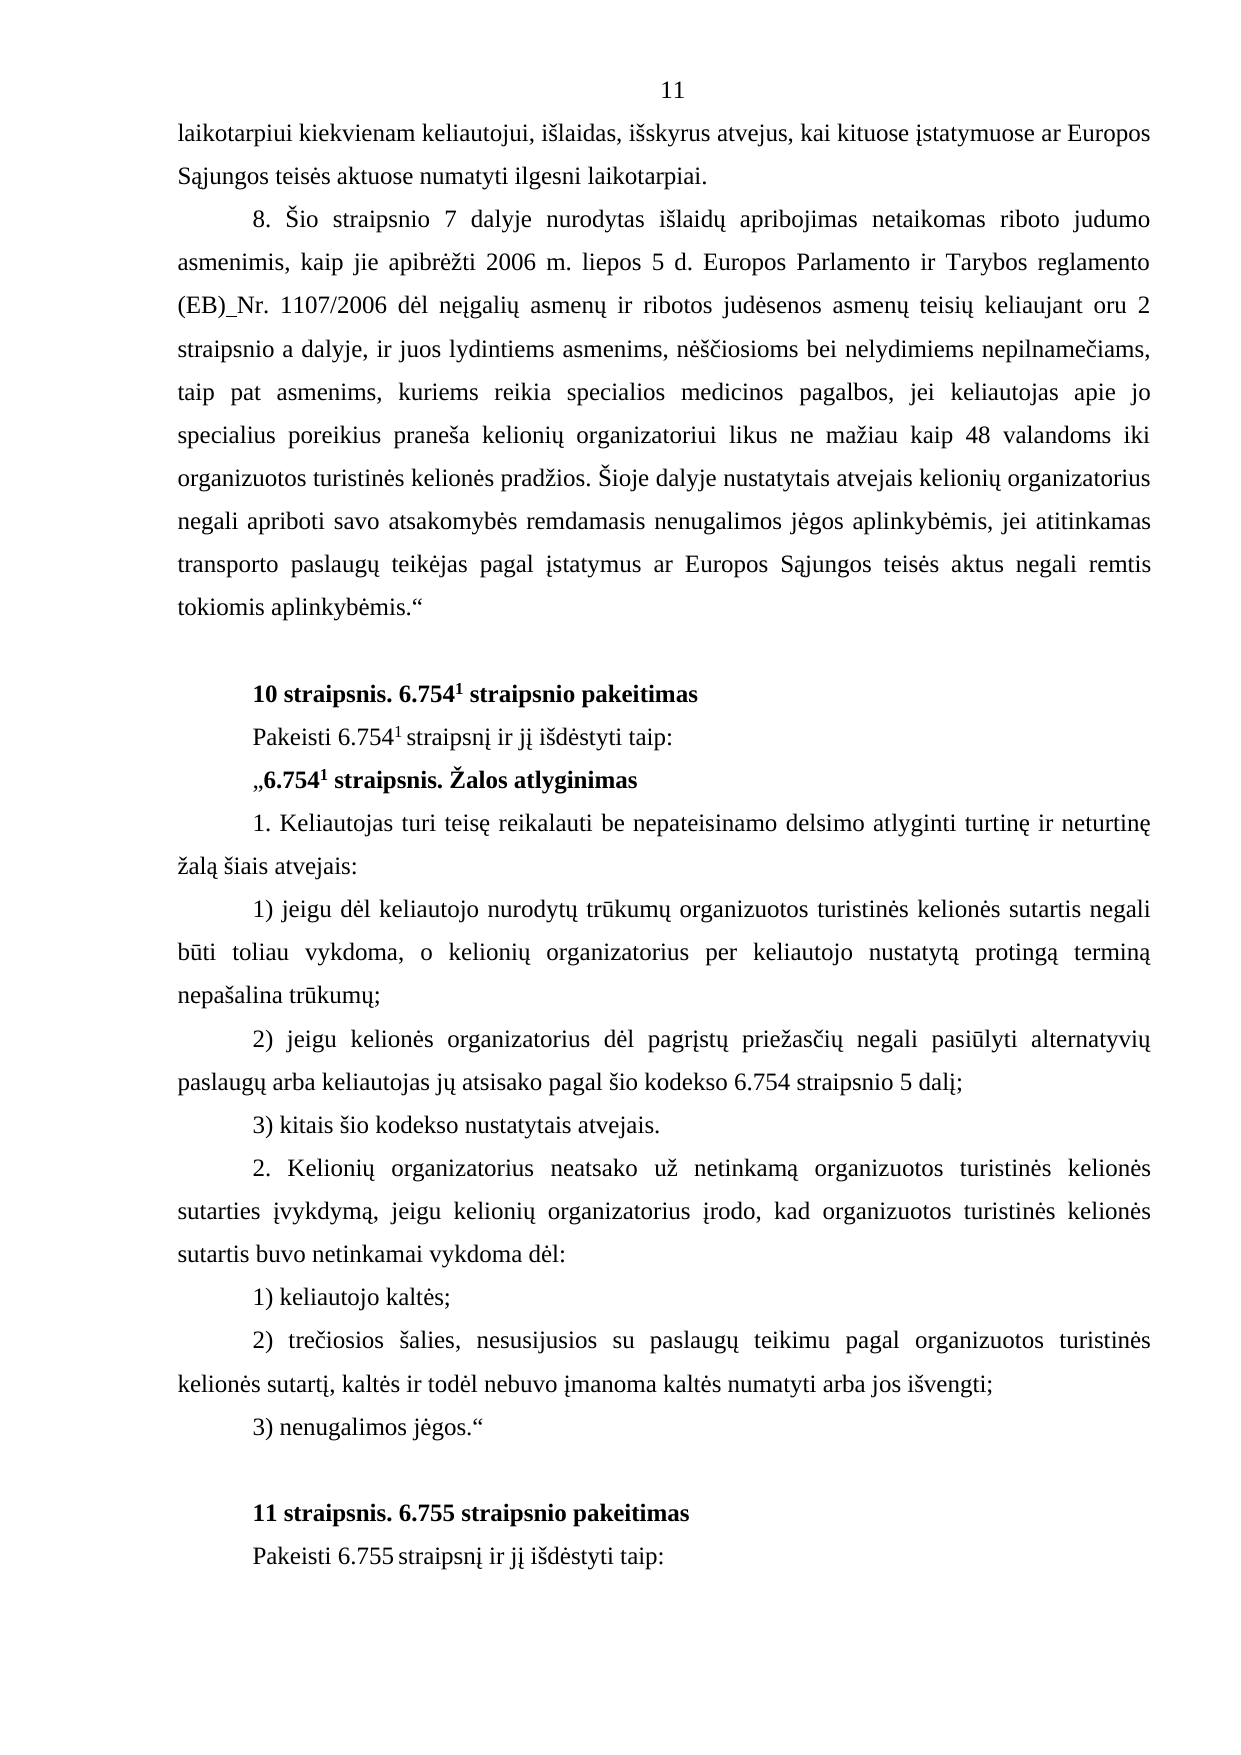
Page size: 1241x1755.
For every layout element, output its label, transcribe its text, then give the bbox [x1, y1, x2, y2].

text 11 straipsnis. 6.755 straipsnio pakeitimas [177, 1498, 1152, 1527]
text 8. Šio straipsnio 7 dalyje nurodytas išlaidų apribojimas netaikomas riboto judumo asmenimis, kaip jie apibrėžti 2006 m. liepos 5 d. Europos Parlamento ir Tarybos reglamento (EB) Nr. 1107/2006 dėl neįgalių asmenų ir ribotos judėsenos asmenų teisių keliaujant oru 2 straipsnio a dalyje, ir juos lydintiems asmenims, nėščiosioms bei nelydimiems nepilnamečiams, taip pat asmenims, kuriems reikia specialios medicinos pagalbos, jei keliautojas apie jo specialius poreikius praneša kelionių organizatoriui likus ne mažiau kaip 48 valandoms iki organizuotos turistinės kelionės pradžios. Šioje dalyje nustatytais atvejais kelionių organizatorius negali apriboti savo atsakomybės remdamasis nenugalimos jėgos aplinkybėmis, jei atitinkamas transporto paslaugų teikėjas pagal įstatymus ar Europos Sąjungos teisės aktus negali remtis tokiomis aplinkybėmis.“ [177, 204, 1152, 621]
text 2) jeigu kelionės organizatorius dėl pagrįstų priežasčių negali pasiūlyti alternatyvių paslaugų arba keliautojas jų atsisako pagal šio kodekso 6.754 straipsnio 5 dalį; [177, 1024, 1152, 1096]
text 2. Kelionių organizatorius neatsako už netinkamą organizuotos turistinės kelionės sutarties įvykdymą, jeigu kelionių organizatorius įrodo, kad organizuotos turistinės kelionės sutartis buvo netinkamai vykdoma dėl: [177, 1153, 1152, 1268]
text Pakeisti 6.7541 straipsnį ir jį išdėstyti taip: [177, 722, 1152, 751]
text laikotarpiui kiekvienam keliautojui, išlaidas, išskyrus atvejus, kai kituose įstatymuose ar Europos Sąjungos teisės aktuose numatyti ilgesni laikotarpiai. [177, 118, 1152, 190]
text 1. Keliautojas turi teisę reikalauti be nepateisinamo delsimo atlyginti turtinę ir neturtinę žalą šiais atvejais: [177, 808, 1152, 880]
text 1) keliautojo kaltės; [177, 1282, 1152, 1311]
text 3) kitais šio kodekso nustatytais atvejais. [177, 1110, 1152, 1139]
text 10 straipsnis. 6.7541 straipsnio pakeitimas [177, 679, 1152, 707]
text 2) trečiosios šalies, nesusijusios su paslaugų teikimu pagal organizuotos turistinės kelionės sutartį, kaltės ir todėl nebuvo įmanoma kaltės numatyti arba jos išvengti; [177, 1326, 1152, 1397]
text 3) nenugalimos jėgos.“ [177, 1412, 1152, 1441]
text 1) jeigu dėl keliautojo nurodytų trūkumų organizuotos turistinės kelionės sutartis negali būti toliau vykdoma, o kelionių organizatorius per keliautojo nustatytą protingą terminą nepašalina trūkumų; [177, 894, 1152, 1009]
text „6.7541 straipsnis. Žalos atlyginimas [177, 765, 1152, 794]
text Pakeisti 6.755 straipsnį ir jį išdėstyti taip: [177, 1541, 1152, 1570]
